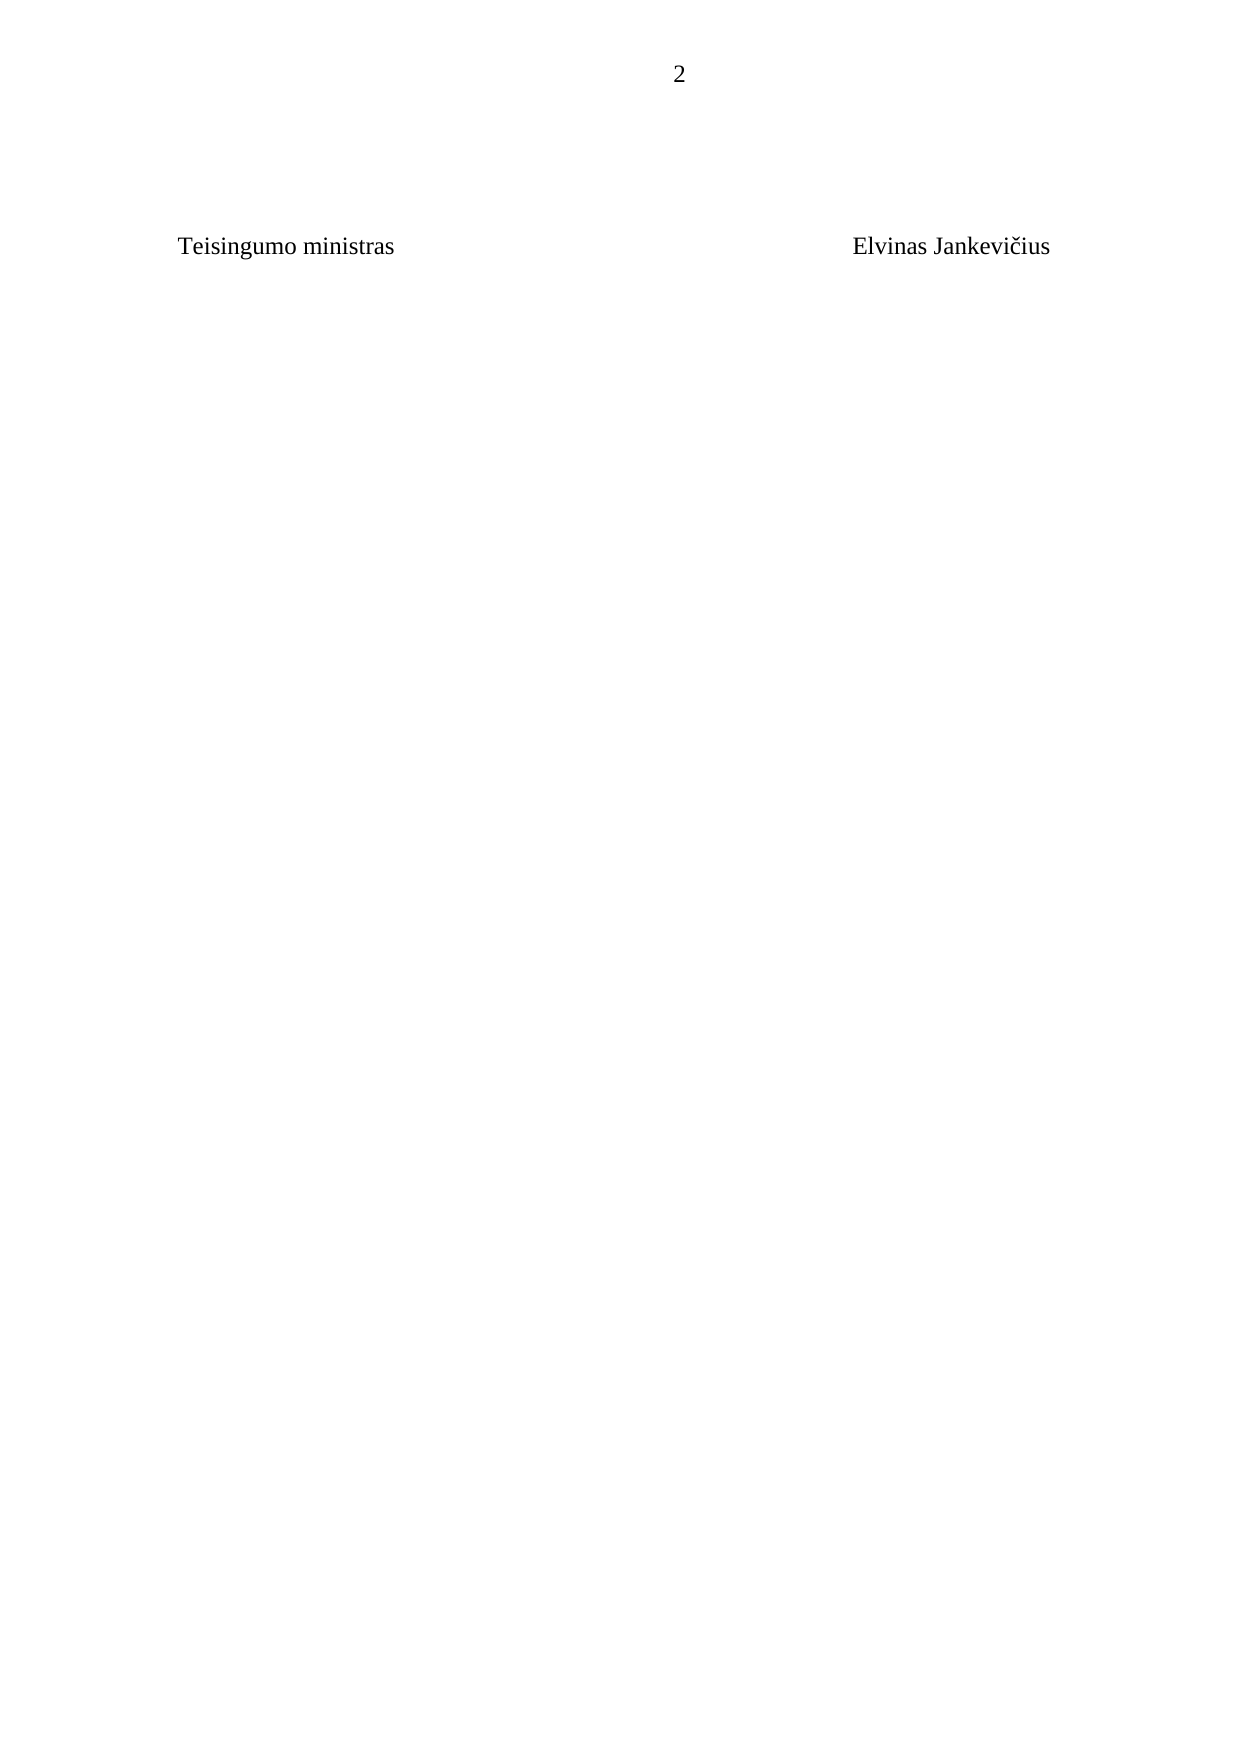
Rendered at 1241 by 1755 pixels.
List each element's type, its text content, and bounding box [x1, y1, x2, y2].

text Teisingumo ministras Elvinas Jankevičius [177, 224, 1181, 260]
